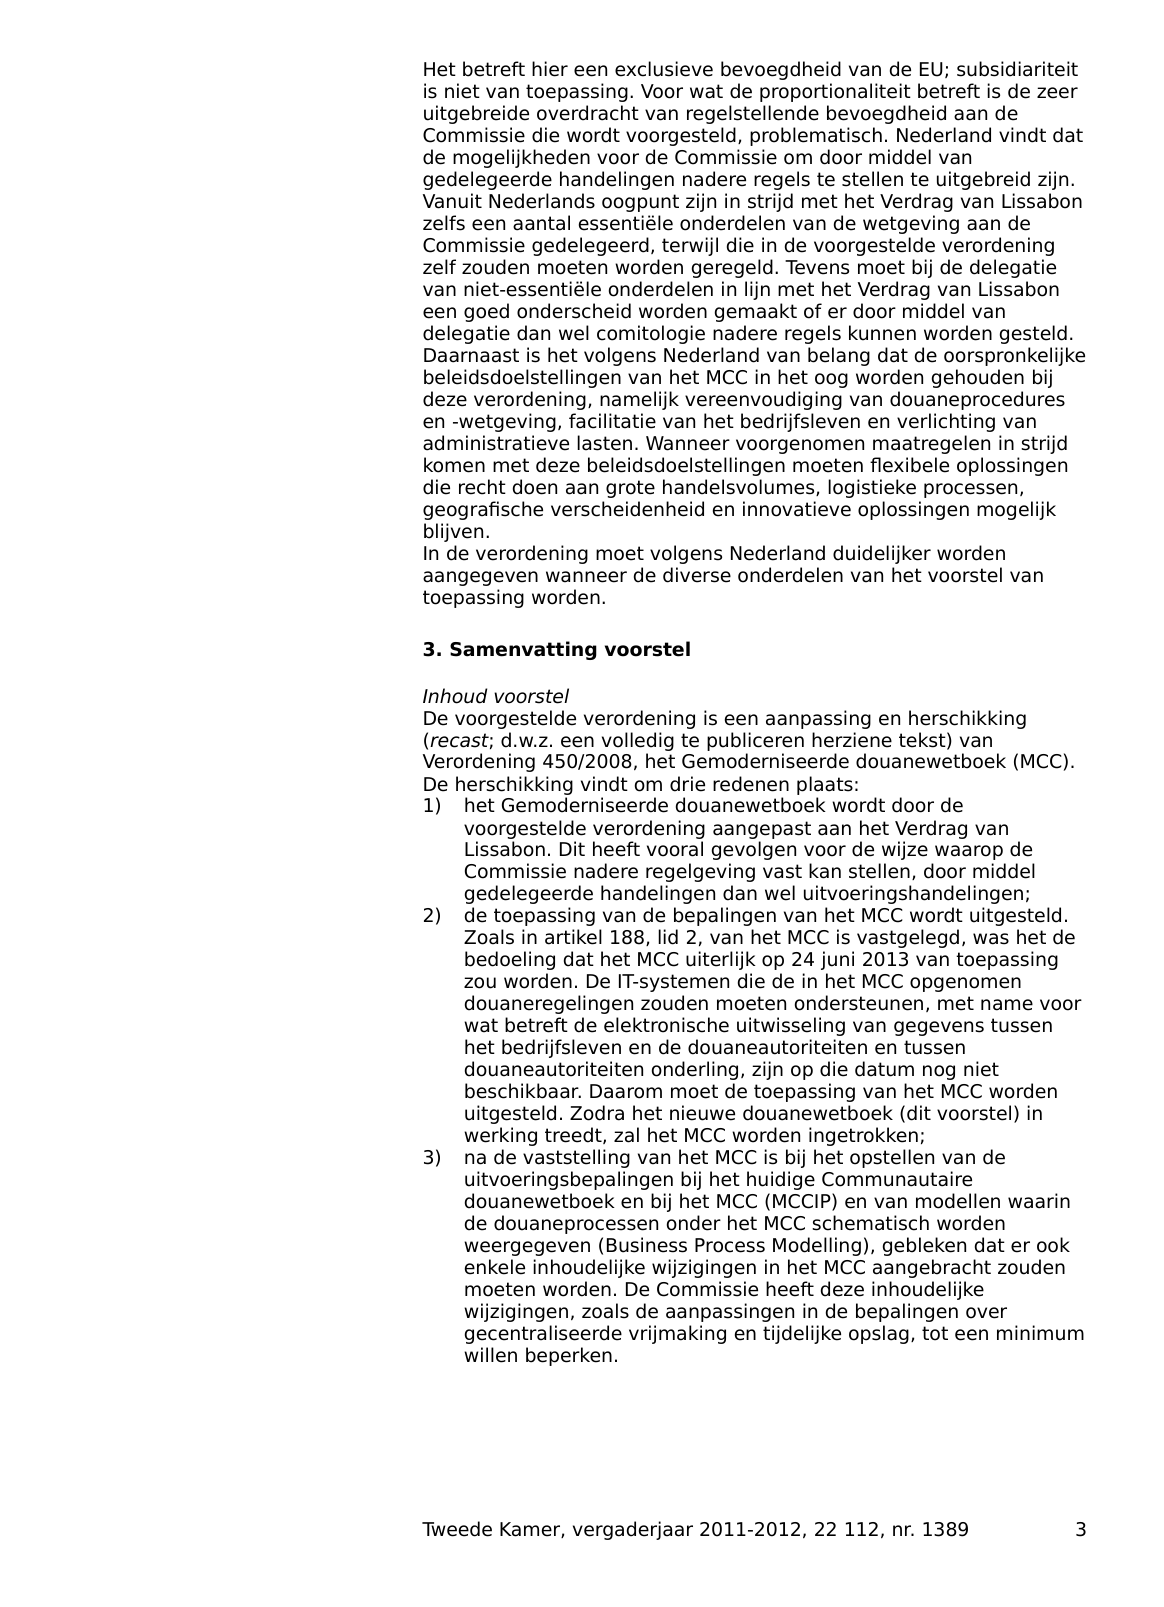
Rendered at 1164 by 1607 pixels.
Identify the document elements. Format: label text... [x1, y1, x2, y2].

text De voorgestelde verordening is een aanpassing en herschikking (recast; d.w.z. een volledig te publiceren herziene tekst) van Verordening 450/2008, het Gemoderniseerde douanewetboek (MCC). De herschikking vindt om drie redenen plaats: [422, 707, 1087, 795]
text 1) het Gemoderniseerde douanewetboek wordt door de voorgestelde verordening aangepast aan het Verdrag van Lissabon. Dit heeft vooral gevolgen voor de wijze waarop de Commissie nadere regelgeving vast kan stellen, door middel gedelegeerde handelingen dan wel uitvoeringshandelingen; [422, 795, 1087, 905]
subtitle 3. Samenvatting voorstel [422, 638, 1087, 661]
text Daarnaast is het volgens Nederland van belang dat de oorspronkelijke beleidsdoelstellingen van het MCC in het oog worden gehouden bij deze verordening, namelijk vereenvoudiging van douaneprocedures en -wetgeving, facilitatie van het bedrijfsleven en verlichting van administratieve lasten. Wanneer voorgenomen maatregelen in strijd komen met deze beleidsdoelstellingen moeten flexibele oplossingen die recht doen aan grote handelsvolumes, logistieke processen, geografische verscheidenheid en innovatieve oplossingen mogelijk blijven. [422, 345, 1087, 543]
subtitle Inhoud voorstel [422, 686, 1087, 707]
text 3) na de vaststelling van het MCC is bij het opstellen van de uitvoeringsbepalingen bij het huidige Communautaire douanewetboek en bij het MCC (MCCIP) en van modellen waarin de douaneprocessen onder het MCC schematisch worden weergegeven (Business Process Modelling), gebleken dat er ook enkele inhoudelijke wijzigingen in het MCC aangebracht zouden moeten worden. De Commissie heeft deze inhoudelijke wijzigingen, zoals de aanpassingen in de bepalingen over gecentraliseerde vrijmaking en tijdelijke opslag, tot een minimum willen beperken. [422, 1147, 1087, 1367]
text 2) de toepassing van de bepalingen van het MCC wordt uitgesteld. Zoals in artikel 188, lid 2, van het MCC is vastgelegd, was het de bedoeling dat het MCC uiterlijk op 24 juni 2013 van toepassing zou worden. De IT-systemen die de in het MCC opgenomen douaneregelingen zouden moeten ondersteunen, met name voor wat betreft de elektronische uitwisseling van gegevens tussen het bedrijfsleven en de douaneautoriteiten en tussen douaneautoriteiten onderling, zijn op die datum nog niet beschikbaar. Daarom moet de toepassing van het MCC worden uitgesteld. Zodra het nieuwe douanewetboek (dit voorstel) in werking treedt, zal het MCC worden ingetrokken; [422, 905, 1087, 1147]
text In de verordening moet volgens Nederland duidelijker worden aangegeven wanneer de diverse onderdelen van het voorstel van toepassing worden. [422, 543, 1087, 608]
text Het betreft hier een exclusieve bevoegdheid van de EU; subsidiariteit is niet van toepassing. Voor wat de proportionaliteit betreft is de zeer uitgebreide overdracht van regelstellende bevoegdheid aan de Commissie die wordt voorgesteld, problematisch. Nederland vindt dat de mogelijkheden voor de Commissie om door middel van gedelegeerde handelingen nadere regels te stellen te uitgebreid zijn. Vanuit Nederlands oogpunt zijn in strijd met het Verdrag van Lissabon zelfs een aantal essentiële onderdelen van de wetgeving aan de Commissie gedelegeerd, terwijl die in de voorgestelde verordening zelf zouden moeten worden geregeld. Tevens moet bij de delegatie van niet-essentiële onderdelen in lijn met het Verdrag van Lissabon een goed onderscheid worden gemaakt of er door middel van delegatie dan wel comitologie nadere regels kunnen worden gesteld. [422, 59, 1087, 345]
